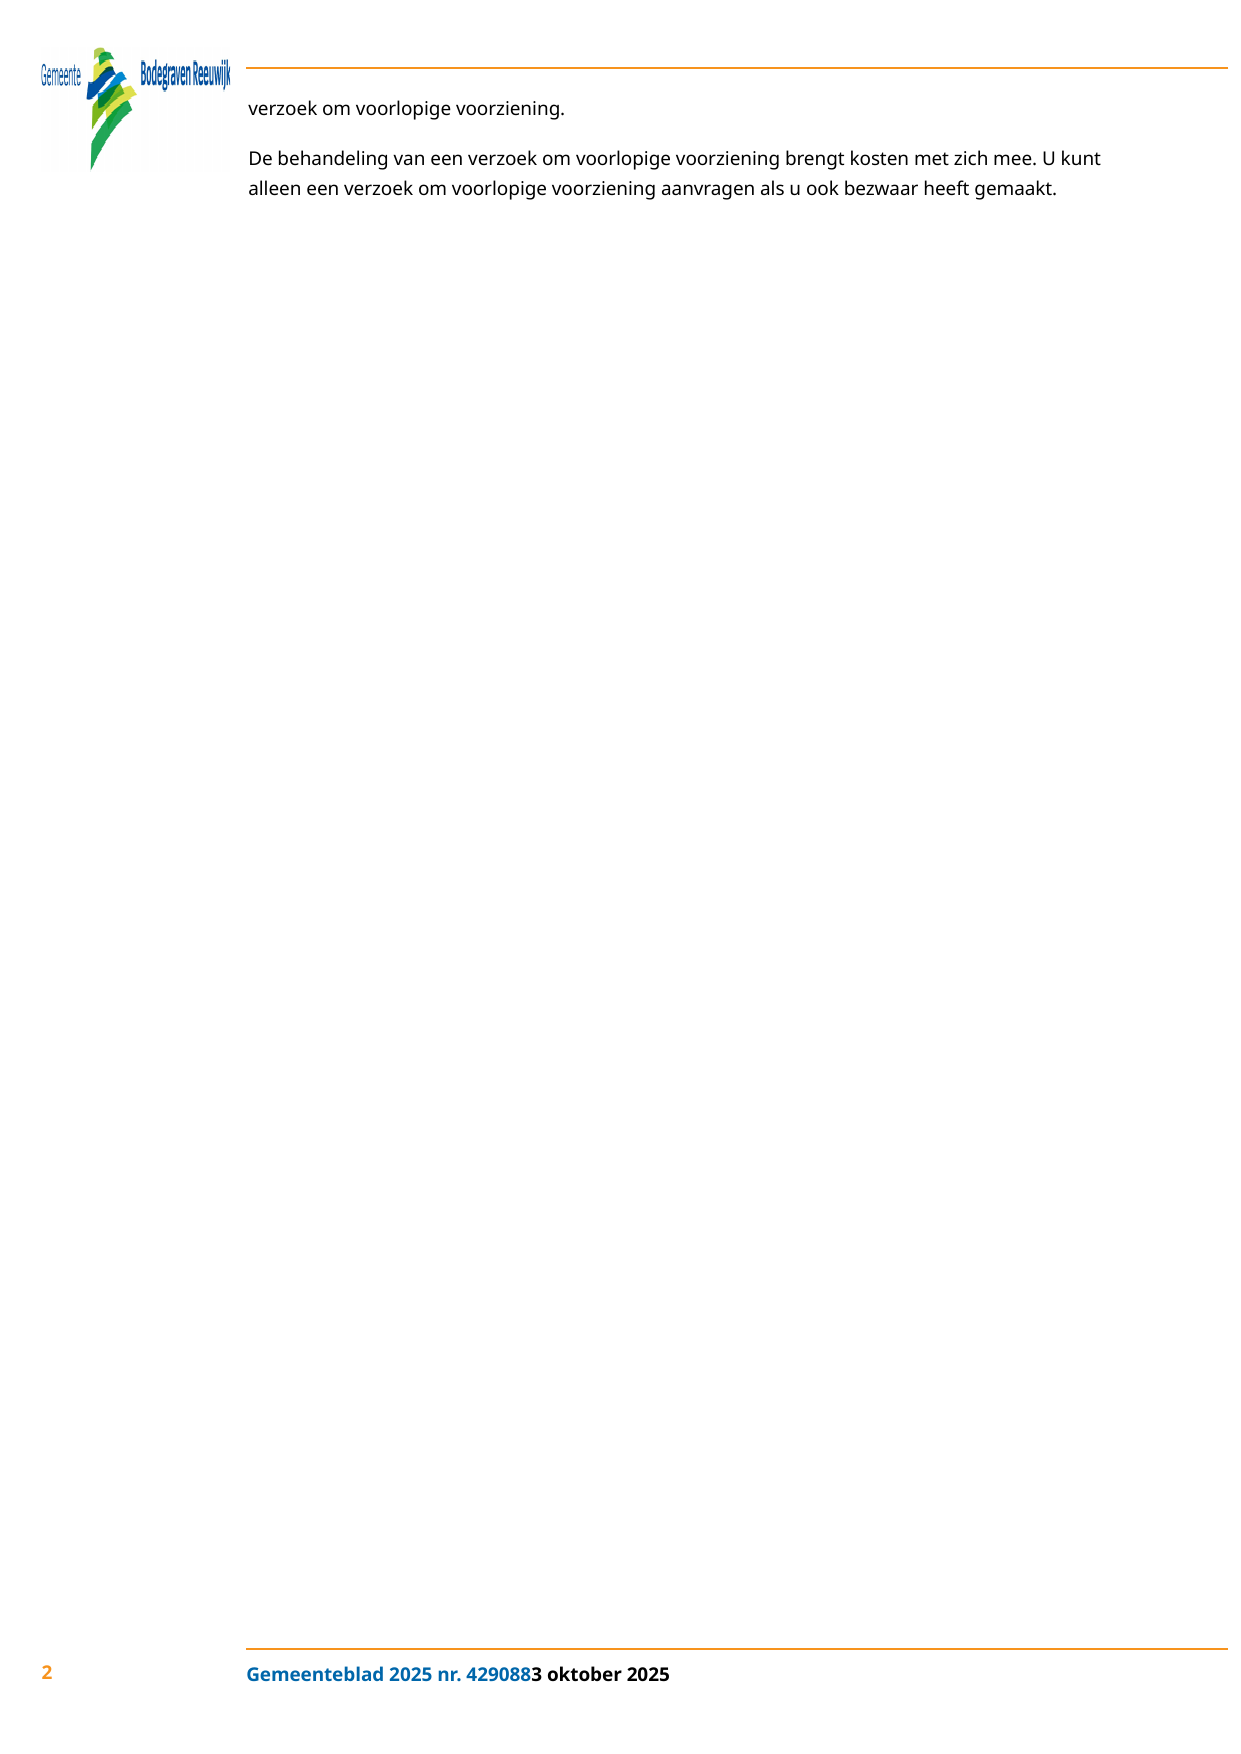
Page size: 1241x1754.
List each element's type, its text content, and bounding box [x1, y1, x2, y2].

text verzoek om voorlopige voorziening. [248, 95, 1152, 121]
text De behandeling van een verzoek om voorlopige voorziening brengt kosten met zich mee. U kunt alleen een verzoek om voorlopige voorziening aanvragen als u ook bezwaar heeft gemaakt. [248, 145, 1152, 201]
picture [41, 47, 231, 172]
